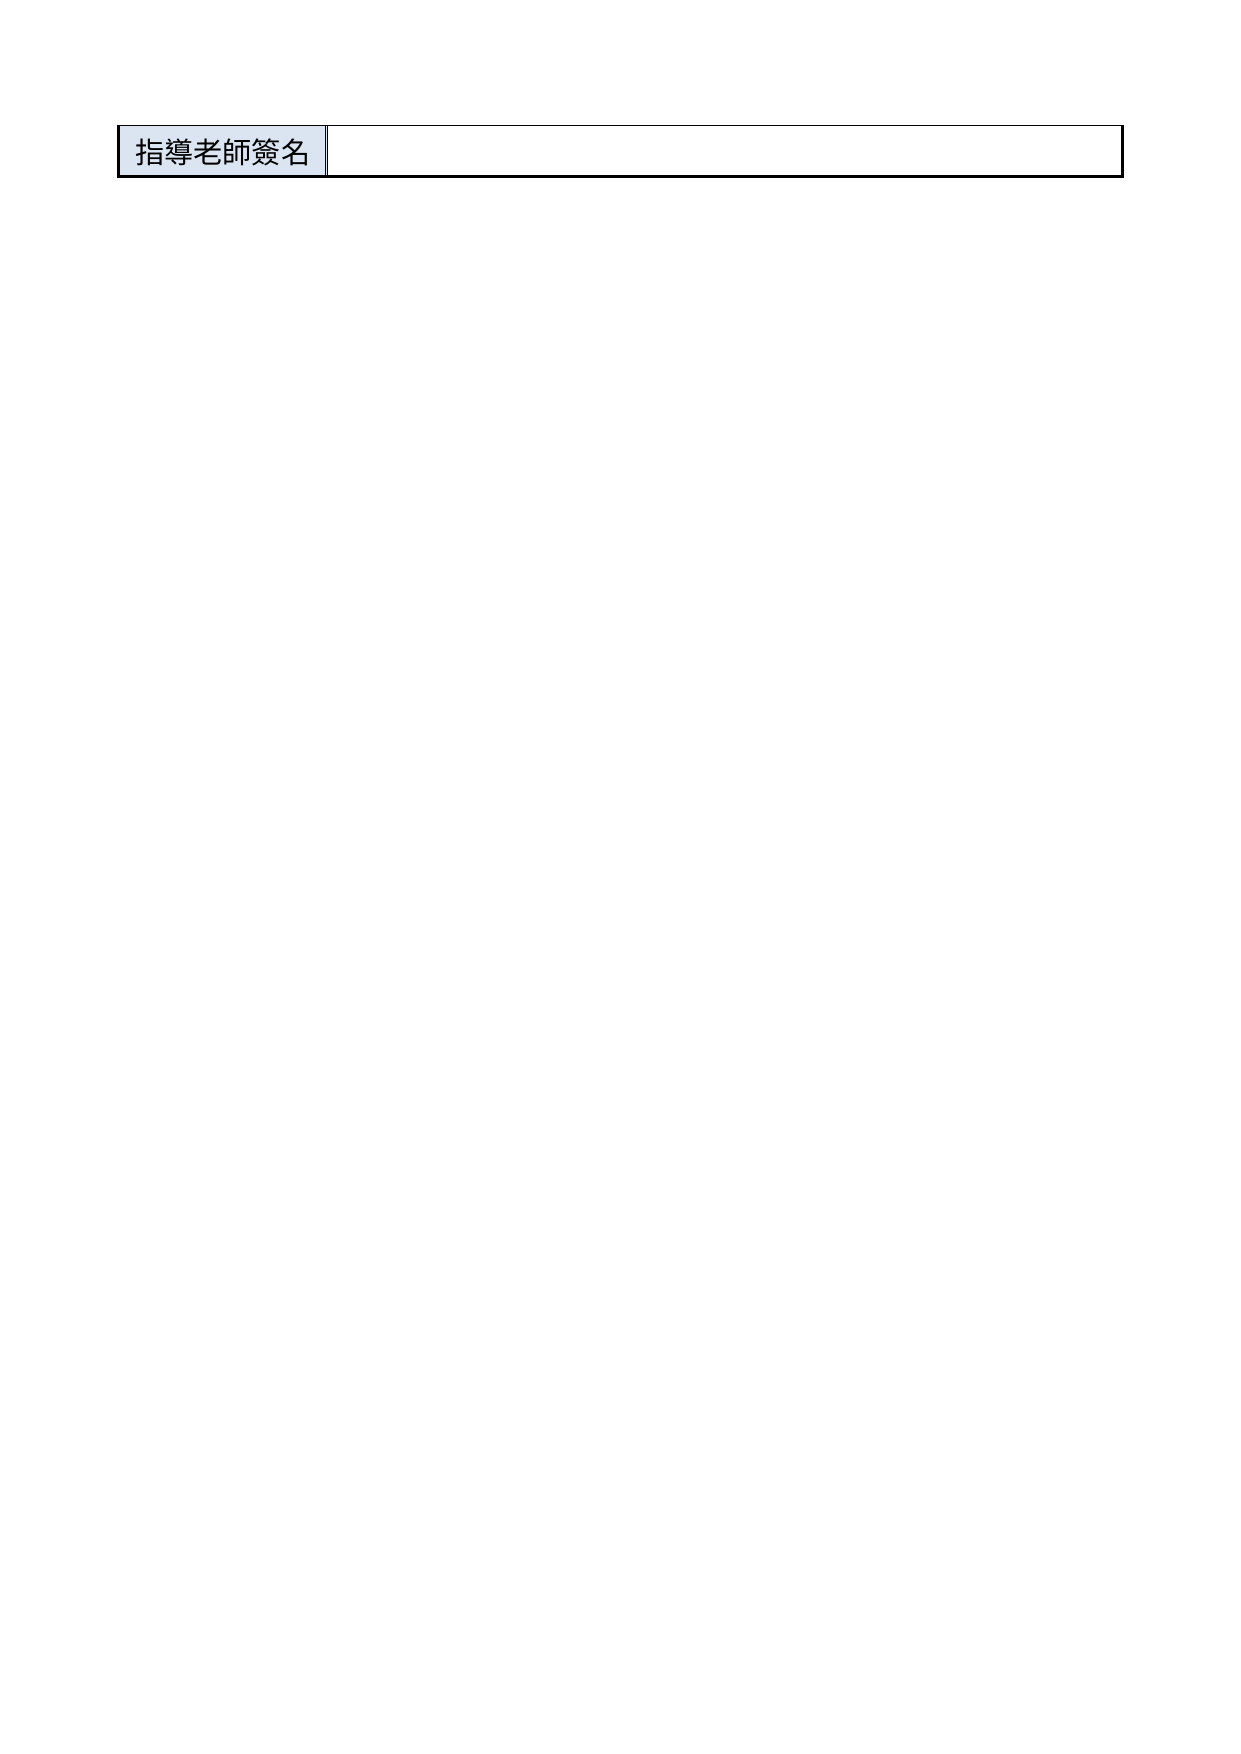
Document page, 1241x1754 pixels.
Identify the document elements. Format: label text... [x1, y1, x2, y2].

table_cell [328, 126, 1121, 175]
table_cell 指導老師簽名 [120, 126, 325, 175]
